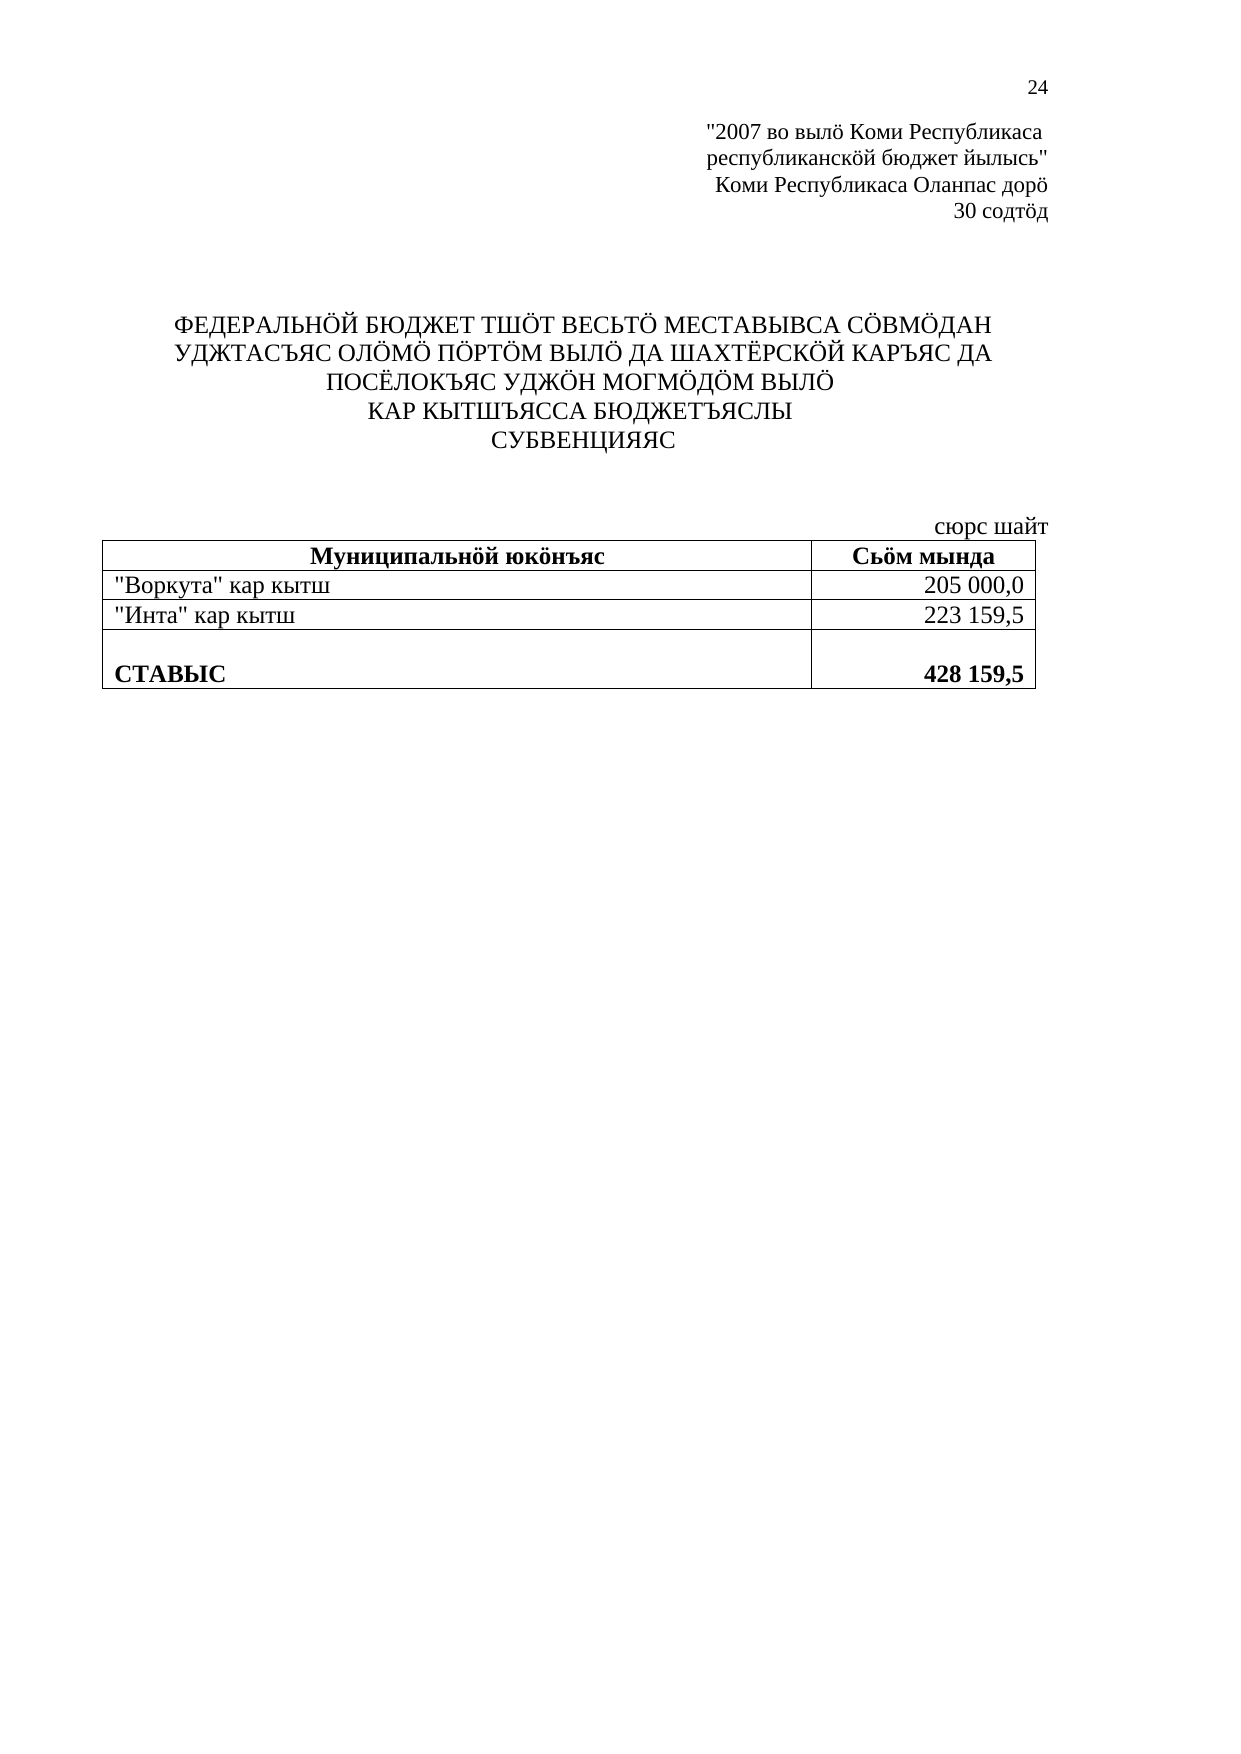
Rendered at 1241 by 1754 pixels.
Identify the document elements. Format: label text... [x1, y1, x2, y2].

table_cell "Воркута" кар кытш [103, 571, 811, 599]
text республиканскöй бюджет йылысь" [118, 144, 1048, 171]
text "2007 во вылö Коми Республикаса [118, 118, 1048, 144]
table_cell "Инта" кар кытш [103, 600, 811, 629]
text СУБВЕНЦИЯЯС [118, 425, 1048, 453]
text КАР КЫТШЪЯССА БЮДЖЕТЪЯСЛЫ [118, 396, 1048, 425]
text 30 содтöд [118, 197, 1048, 223]
table_header Муниципальнöй юкöнъяс [103, 541, 811, 569]
text сюрс шайт [118, 511, 1048, 540]
table_cell 428 159,5 [812, 630, 1035, 688]
text ФЕДЕРАЛЬНÖЙ БЮДЖЕТ ТШÖТ ВЕСЬТÖ МЕСТАВЫВСА СÖВМÖДАН УДЖТАСЪЯС ОЛÖМÖ ПÖРТÖМ ВЫЛÖ ДА ШАХТЁРСКÖЙ КАРЪЯС ДА ПОСЁЛОКЪЯС УДЖÖН МОГМÖДÖМ ВЫЛÖ [118, 310, 1048, 396]
table_cell 205 000,0 [812, 571, 1035, 599]
table_cell 223 159,5 [812, 600, 1035, 629]
table_header Сьöм мында [812, 541, 1035, 569]
text Коми Республикаса Оланпас дорö [118, 171, 1048, 197]
table_cell СТАВЫС [103, 630, 811, 688]
